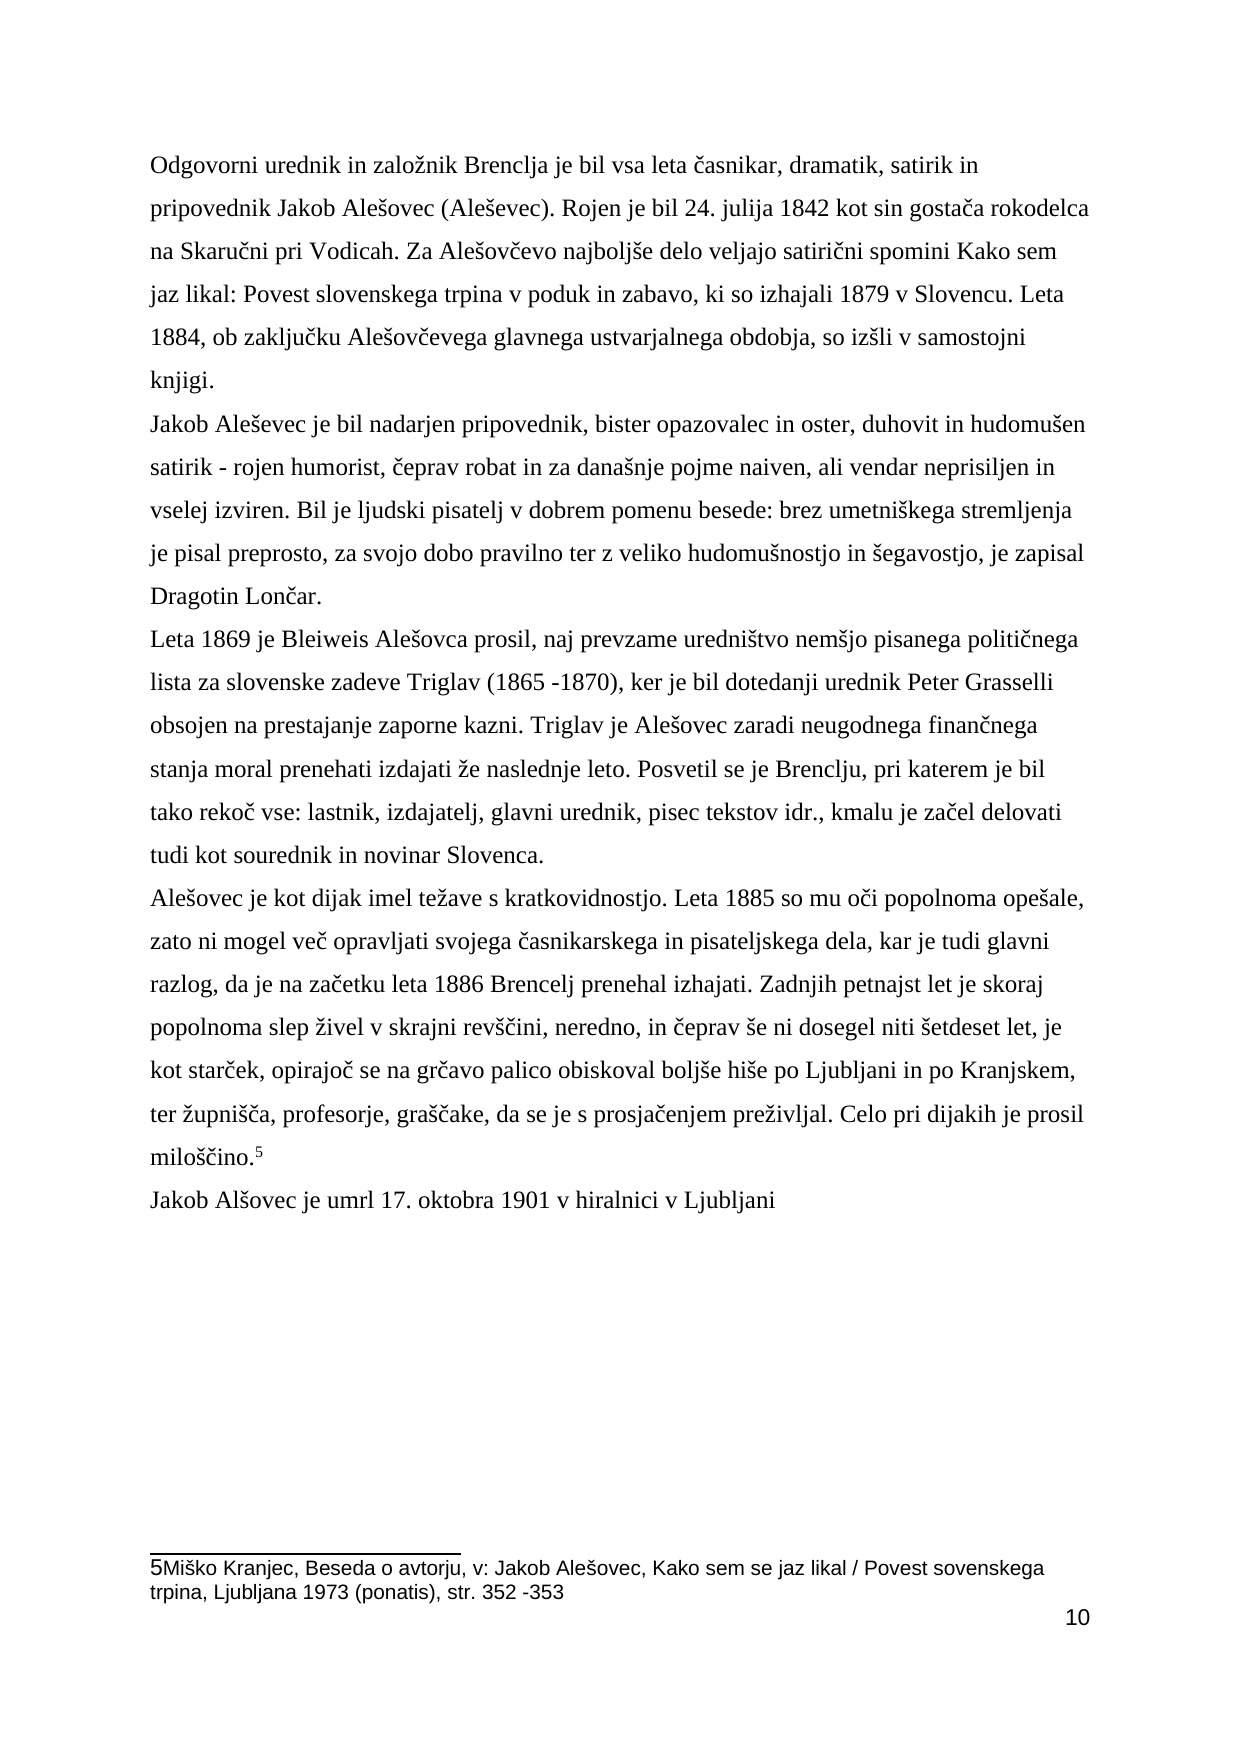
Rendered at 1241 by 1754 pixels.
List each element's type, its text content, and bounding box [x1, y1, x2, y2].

text Odgovorni urednik in založnik Brenclja je bil vsa leta časnikar, dramatik, satirik in pripovednik Jakob Alešovec (Aleševec). Rojen je bil 24. julija 1842 kot sin gostača rokodelca na Skaručni pri Vodicah. Za Alešovčevo najboljše delo veljajo satirični spomini Kako sem jaz likal: Povest slovenskega trpina v poduk in zabavo, ki so izhajali 1879 v Slovencu. Leta 1884, ob zaključku Alešovčevega glavnega ustvarjalnega obdobja, so izšli v samostojni knjigi. Jakob Aleševec je bil nadarjen pripovednik, bister opazovalec in oster, duhovit in hudomušen satirik - rojen humorist, čeprav robat in za današnje pojme naiven, ali vendar neprisiljen in vselej izviren. Bil je ljudski pisatelj v dobrem pomenu besede: brez umetniškega stremljenja je pisal preprosto, za svojo dobo pravilno ter z veliko hudomušnostjo in šegavostjo, je zapisal Dragotin Lončar. Leta 1869 je Bleiweis Alešovca prosil, naj prevzame uredništvo nemšjo pisanega političnega lista za slovenske zadeve Triglav (1865 -1870), ker je bil dotedanji urednik Peter Grasselli obsojen na prestajanje zaporne kazni. Triglav je Alešovec zaradi neugodnega finančnega stanja moral prenehati izdajati že naslednje leto. Posvetil se je Brenclju, pri katerem je bil tako rekoč vse: lastnik, izdajatelj, glavni urednik, pisec tekstov idr., kmalu je začel delovati tudi kot sourednik in novinar Slovenca. Alešovec je kot dijak imel težave s kratkovidnostjo. Leta 1885 so mu oči popolnoma opešale, zato ni mogel več opravljati svojega časnikarskega in pisateljskega dela, kar je tudi glavni razlog, da je na začetku leta 1886 Brencelj prenehal izhajati. Zadnjih petnajst let je skoraj popolnoma slep živel v skrajni revščini, neredno, in čeprav še ni dosegel niti šetdeset let, je kot starček, opirajoč se na grčavo palico obiskoval boljše hiše po Ljubljani in po Kranjskem, ter župnišča, profesorje, graščake, da se je s prosjačenjem preživljal. Celo pri dijakih je prosil miloščino. [150, 150, 1090, 1171]
text Jakob Alšovec je umrl 17. oktobra 1901 v hiralnici v Ljubljani [150, 1185, 1090, 1214]
text Miško Kranjec, Beseda o avtorju, v: Jakob Alešovec, Kako sem se jaz likal / Povest sovenskega trpina, Ljubljana 1973 (ponatis), str. 352 -353 [150, 1554, 1090, 1604]
